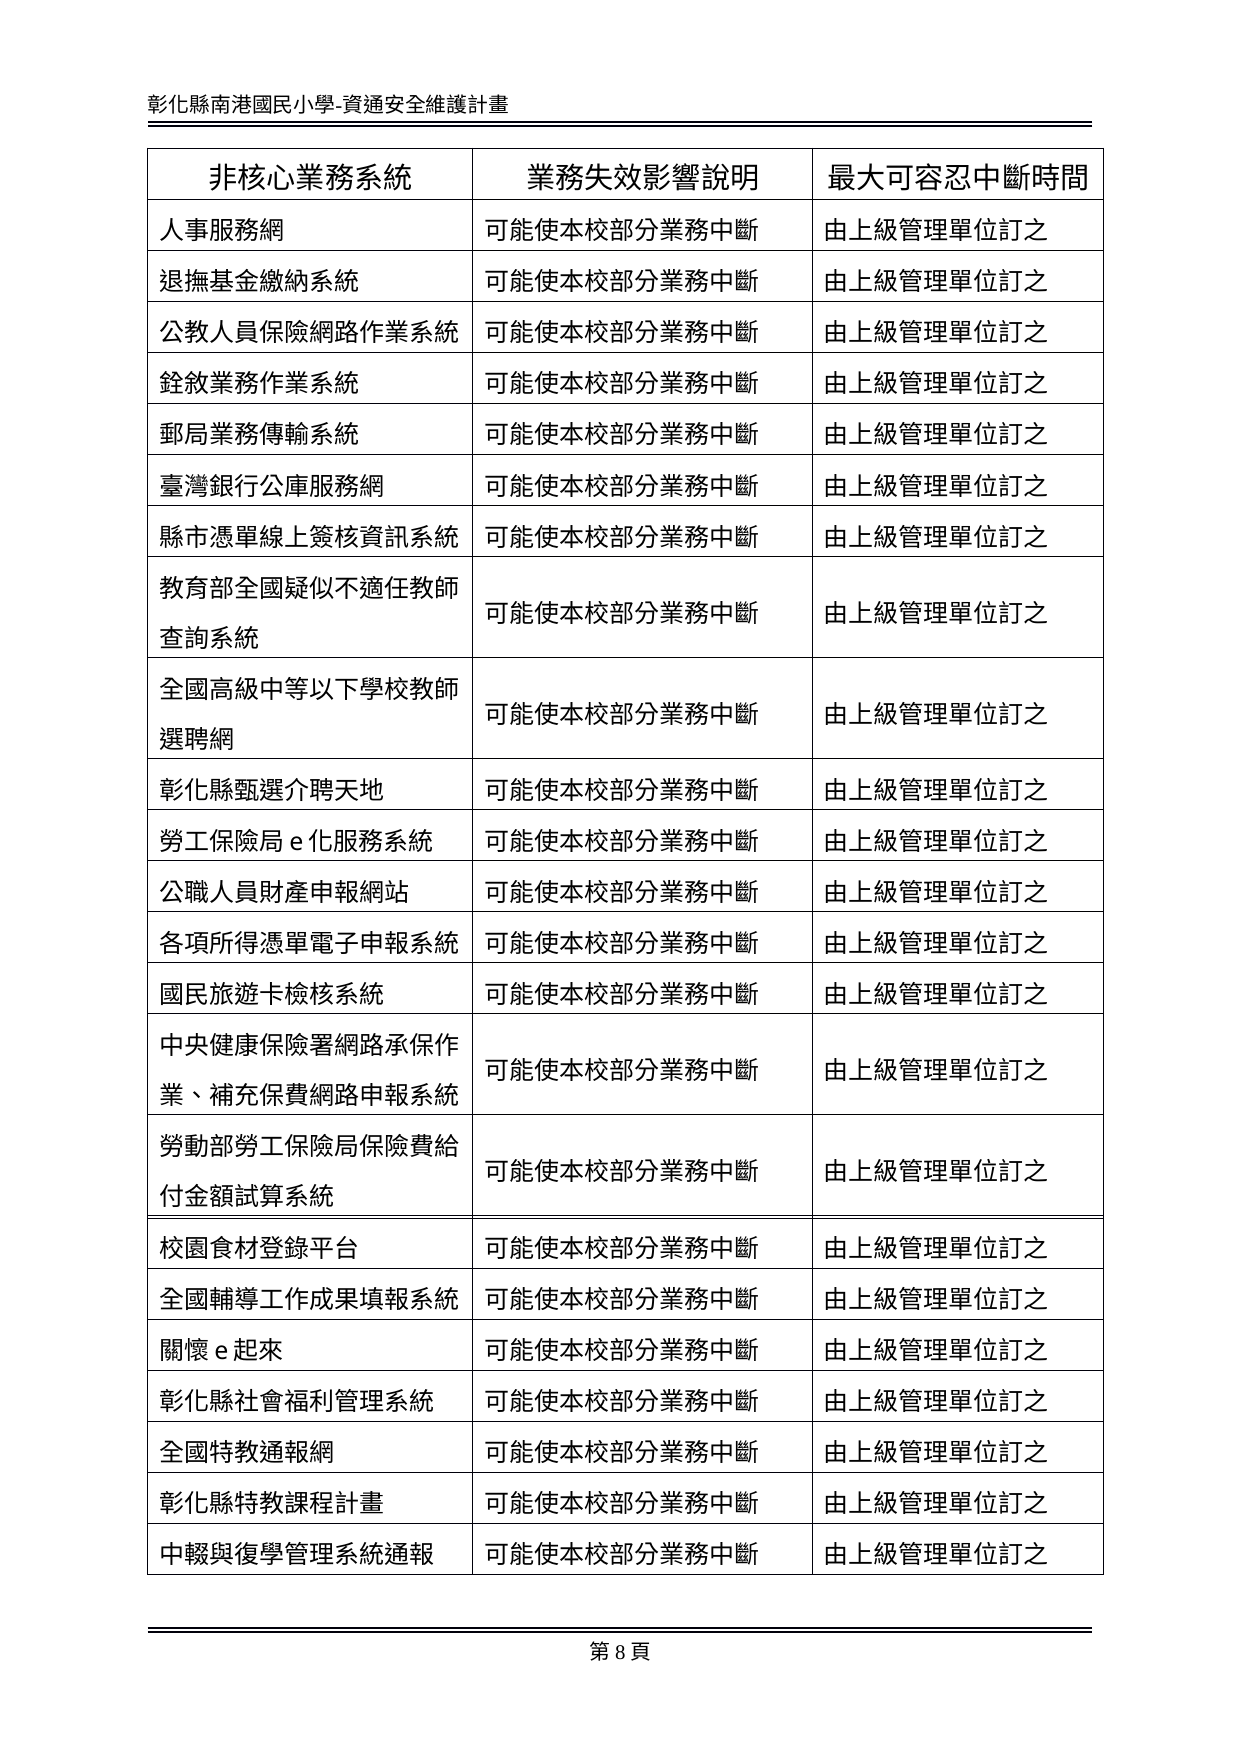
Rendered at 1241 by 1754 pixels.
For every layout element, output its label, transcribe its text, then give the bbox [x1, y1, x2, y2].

table_cell 臺灣銀行公庫服務網 [148, 455, 472, 505]
table_cell 公教人員保險網路作業系統 [148, 302, 472, 352]
table_cell 縣市憑單線上簽核資訊系統 [148, 506, 472, 556]
table_cell 由上級管理單位訂之 [813, 1115, 1103, 1215]
table_cell 由上級管理單位訂之 [813, 557, 1103, 657]
table_cell 可能使本校部分業務中斷 [473, 302, 812, 352]
table_cell 可能使本校部分業務中斷 [473, 759, 812, 809]
table_cell 由上級管理單位訂之 [813, 302, 1103, 352]
table_cell 由上級管理單位訂之 [813, 353, 1103, 403]
table_cell 可能使本校部分業務中斷 [473, 506, 812, 556]
table_cell 由上級管理單位訂之 [813, 455, 1103, 505]
table_cell 可能使本校部分業務中斷 [473, 963, 812, 1013]
table_cell 可能使本校部分業務中斷 [473, 1422, 812, 1472]
table_cell 可能使本校部分業務中斷 [473, 1014, 812, 1114]
table_cell 中輟與復學管理系統通報 [148, 1524, 472, 1574]
table_cell 由上級管理單位訂之 [813, 200, 1103, 250]
table_cell 彰化縣社會福利管理系統 [148, 1371, 472, 1421]
table_cell 全國特教通報網 [148, 1422, 472, 1472]
table_cell 由上級管理單位訂之 [813, 912, 1103, 962]
table_cell 郵局業務傳輸系統 [148, 404, 472, 454]
table_header 最大可容忍中斷時間 [813, 149, 1103, 199]
table_cell 勞工保險局e化服務系統 [148, 810, 472, 860]
table_cell 中央健康保險署網路承保作業、補充保費網路申報系統 [148, 1014, 472, 1114]
table_cell 由上級管理單位訂之 [813, 658, 1103, 758]
table_cell 可能使本校部分業務中斷 [473, 861, 812, 911]
table_cell 由上級管理單位訂之 [813, 1014, 1103, 1114]
table_header 業務失效影響說明 [473, 149, 812, 199]
table_cell 由上級管理單位訂之 [813, 810, 1103, 860]
table_cell 可能使本校部分業務中斷 [473, 1269, 812, 1319]
table_cell 可能使本校部分業務中斷 [473, 1219, 812, 1268]
table_cell 全國輔導工作成果填報系統 [148, 1269, 472, 1319]
table_cell 關懷e起來 [148, 1320, 472, 1370]
table_cell 可能使本校部分業務中斷 [473, 200, 812, 250]
table_cell 由上級管理單位訂之 [813, 1524, 1103, 1574]
table_cell 可能使本校部分業務中斷 [473, 1524, 812, 1574]
table_cell 可能使本校部分業務中斷 [473, 353, 812, 403]
table_cell 可能使本校部分業務中斷 [473, 1371, 812, 1421]
table_cell 由上級管理單位訂之 [813, 1219, 1103, 1268]
table_cell 可能使本校部分業務中斷 [473, 658, 812, 758]
table_header 非核心業務系統 [148, 149, 472, 199]
table_cell 可能使本校部分業務中斷 [473, 1115, 812, 1215]
table_cell 勞動部勞工保險局保險費給付金額試算系統 [148, 1115, 472, 1215]
table_cell 可能使本校部分業務中斷 [473, 455, 812, 505]
table_cell 由上級管理單位訂之 [813, 1269, 1103, 1319]
table_cell 可能使本校部分業務中斷 [473, 1320, 812, 1370]
table_cell 由上級管理單位訂之 [813, 861, 1103, 911]
table_cell 可能使本校部分業務中斷 [473, 557, 812, 657]
table_cell 由上級管理單位訂之 [813, 506, 1103, 556]
table_cell 可能使本校部分業務中斷 [473, 1473, 812, 1523]
table_cell 退撫基金繳納系統 [148, 251, 472, 301]
table_cell 彰化縣特教課程計畫 [148, 1473, 472, 1523]
table_cell 由上級管理單位訂之 [813, 1320, 1103, 1370]
table_cell 由上級管理單位訂之 [813, 1422, 1103, 1472]
table_cell 銓敘業務作業系統 [148, 353, 472, 403]
table_cell 人事服務網 [148, 200, 472, 250]
table_cell 各項所得憑單電子申報系統 [148, 912, 472, 962]
table_cell 由上級管理單位訂之 [813, 759, 1103, 809]
table_cell 可能使本校部分業務中斷 [473, 404, 812, 454]
table_cell 由上級管理單位訂之 [813, 963, 1103, 1013]
table_cell 可能使本校部分業務中斷 [473, 810, 812, 860]
table_cell 可能使本校部分業務中斷 [473, 912, 812, 962]
table_cell 校園食材登錄平台 [148, 1219, 472, 1268]
table_cell 全國高級中等以下學校教師選聘網 [148, 658, 472, 758]
table_cell 由上級管理單位訂之 [813, 1371, 1103, 1421]
table_cell 由上級管理單位訂之 [813, 1473, 1103, 1523]
table_cell 由上級管理單位訂之 [813, 404, 1103, 454]
table_cell 教育部全國疑似不適任教師查詢系統 [148, 557, 472, 657]
table_cell 由上級管理單位訂之 [813, 251, 1103, 301]
table_cell 國民旅遊卡檢核系統 [148, 963, 472, 1013]
table_cell 彰化縣甄選介聘天地 [148, 759, 472, 809]
table_cell 可能使本校部分業務中斷 [473, 251, 812, 301]
table_cell 公職人員財產申報網站 [148, 861, 472, 911]
